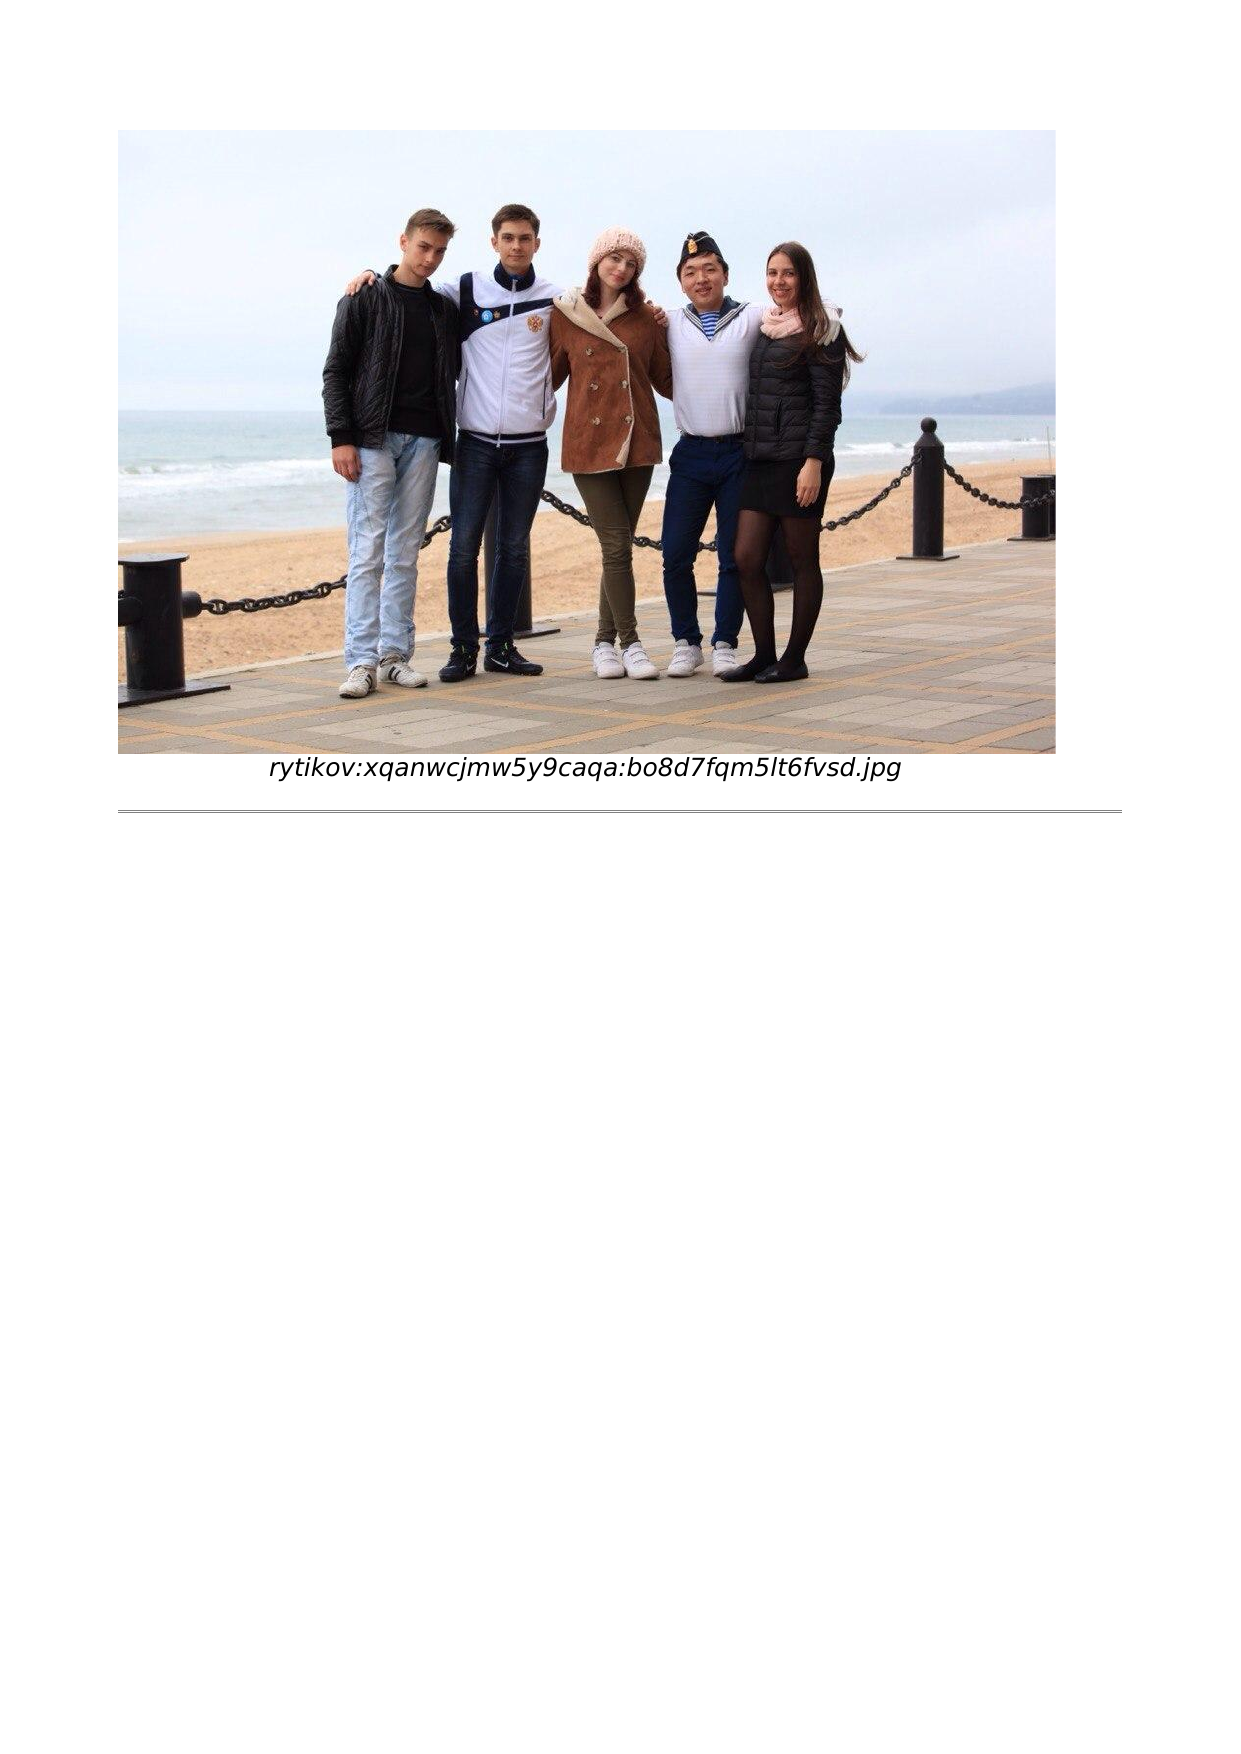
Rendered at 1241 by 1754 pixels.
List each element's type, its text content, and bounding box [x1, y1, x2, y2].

text rytikov:xqanwcjmw5y9caqa:bo8d7fqm5lt6fvsd.jpg [118, 754, 1056, 783]
picture [118, 130, 1056, 754]
